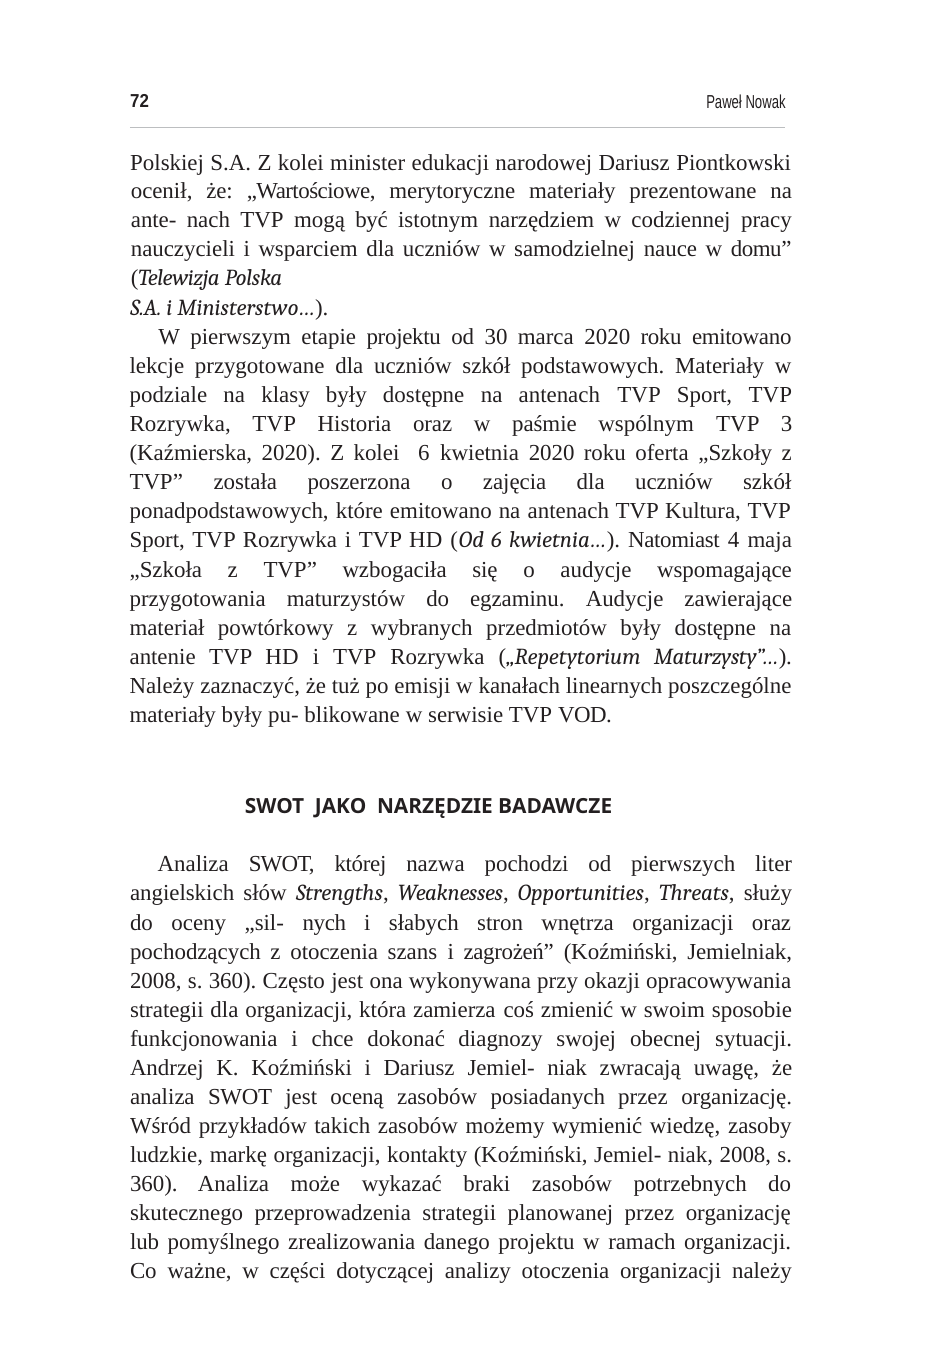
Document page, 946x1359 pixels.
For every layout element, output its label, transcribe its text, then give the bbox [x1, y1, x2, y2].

text 72 Paweł Nowak [130, 90, 814, 113]
text SWOT JAKO NARZĘDZIE BADAWCZE [244, 791, 814, 819]
text Polskiej S.A. Z kolei minister edukacji narodowej Dariusz Piontkowski ocenił, że: „Wartościowe, merytoryczne materiały prezentowane na ante- nach TVP mogą być istotnym narzędziem w codziennej pracy nauczycieli i wsparciem dla uczniów w samodzielnej nauce w domu” (Telewizja Polska [130, 149, 792, 292]
text S.A. i Ministerstwo…). [130, 294, 814, 321]
text Analiza SWOT, której nazwa pochodzi od pierwszych liter angielskich słów Strengths, Weaknesses, Opportunities, Threats, służy do oceny „sil- nych i słabych stron wnętrza organizacji oraz pochodzących z otoczenia szans i zagrożeń” (Koźmiński, Jemielniak, 2008, s. 360). Często jest ona wykonywana przy okazji opracowywania strategii dla organizacji, która zamierza coś zmienić w swoim sposobie funkcjonowania i chce dokonać diagnozy swojej obecnej sytuacji. Andrzej K. Koźmiński i Dariusz Jemiel- niak zwracają uwagę, że analiza SWOT jest oceną zasobów posiadanych przez organizację. Wśród przykładów takich zasobów możemy wymienić wiedzę, zasoby ludzkie, markę organizacji, kontakty (Koźmiński, Jemiel- niak, 2008, s. 360). Analiza może wykazać braki zasobów potrzebnych do skutecznego przeprowadzenia strategii planowanej przez organizację lub pomyślnego zrealizowania danego projektu w ramach organizacji. Co ważne, w części dotyczącej analizy otoczenia organizacji należy [130, 851, 792, 1283]
text W pierwszym etapie projektu od 30 marca 2020 roku emitowano lekcje przygotowane dla uczniów szkół podstawowych. Materiały w podziale na klasy były dostępne na antenach TVP Sport, TVP Rozrywka, TVP Historia oraz w paśmie wspólnym TVP 3 (Kaźmierska, 2020). Z kolei 6 kwietnia 2020 roku oferta „Szkoły z TVP” została poszerzona o zajęcia dla uczniów szkół ponadpodstawowych, które emitowano na antenach TVP Kultura, TVP Sport, TVP Rozrywka i TVP HD (Od 6 kwietnia…). Natomiast 4 maja „Szkoła z TVP” wzbogaciła się o audycje wspomagające przygotowania maturzystów do egzaminu. Audycje zawierające materiał powtórkowy z wybranych przedmiotów były dostępne na antenie TVP HD i TVP Rozrywka („Repetytorium Maturzysty”…). Należy zaznaczyć, że tuż po emisji w kanałach linearnych poszczególne materiały były pu- blikowane w serwisie TVP VOD. [129, 323, 792, 728]
